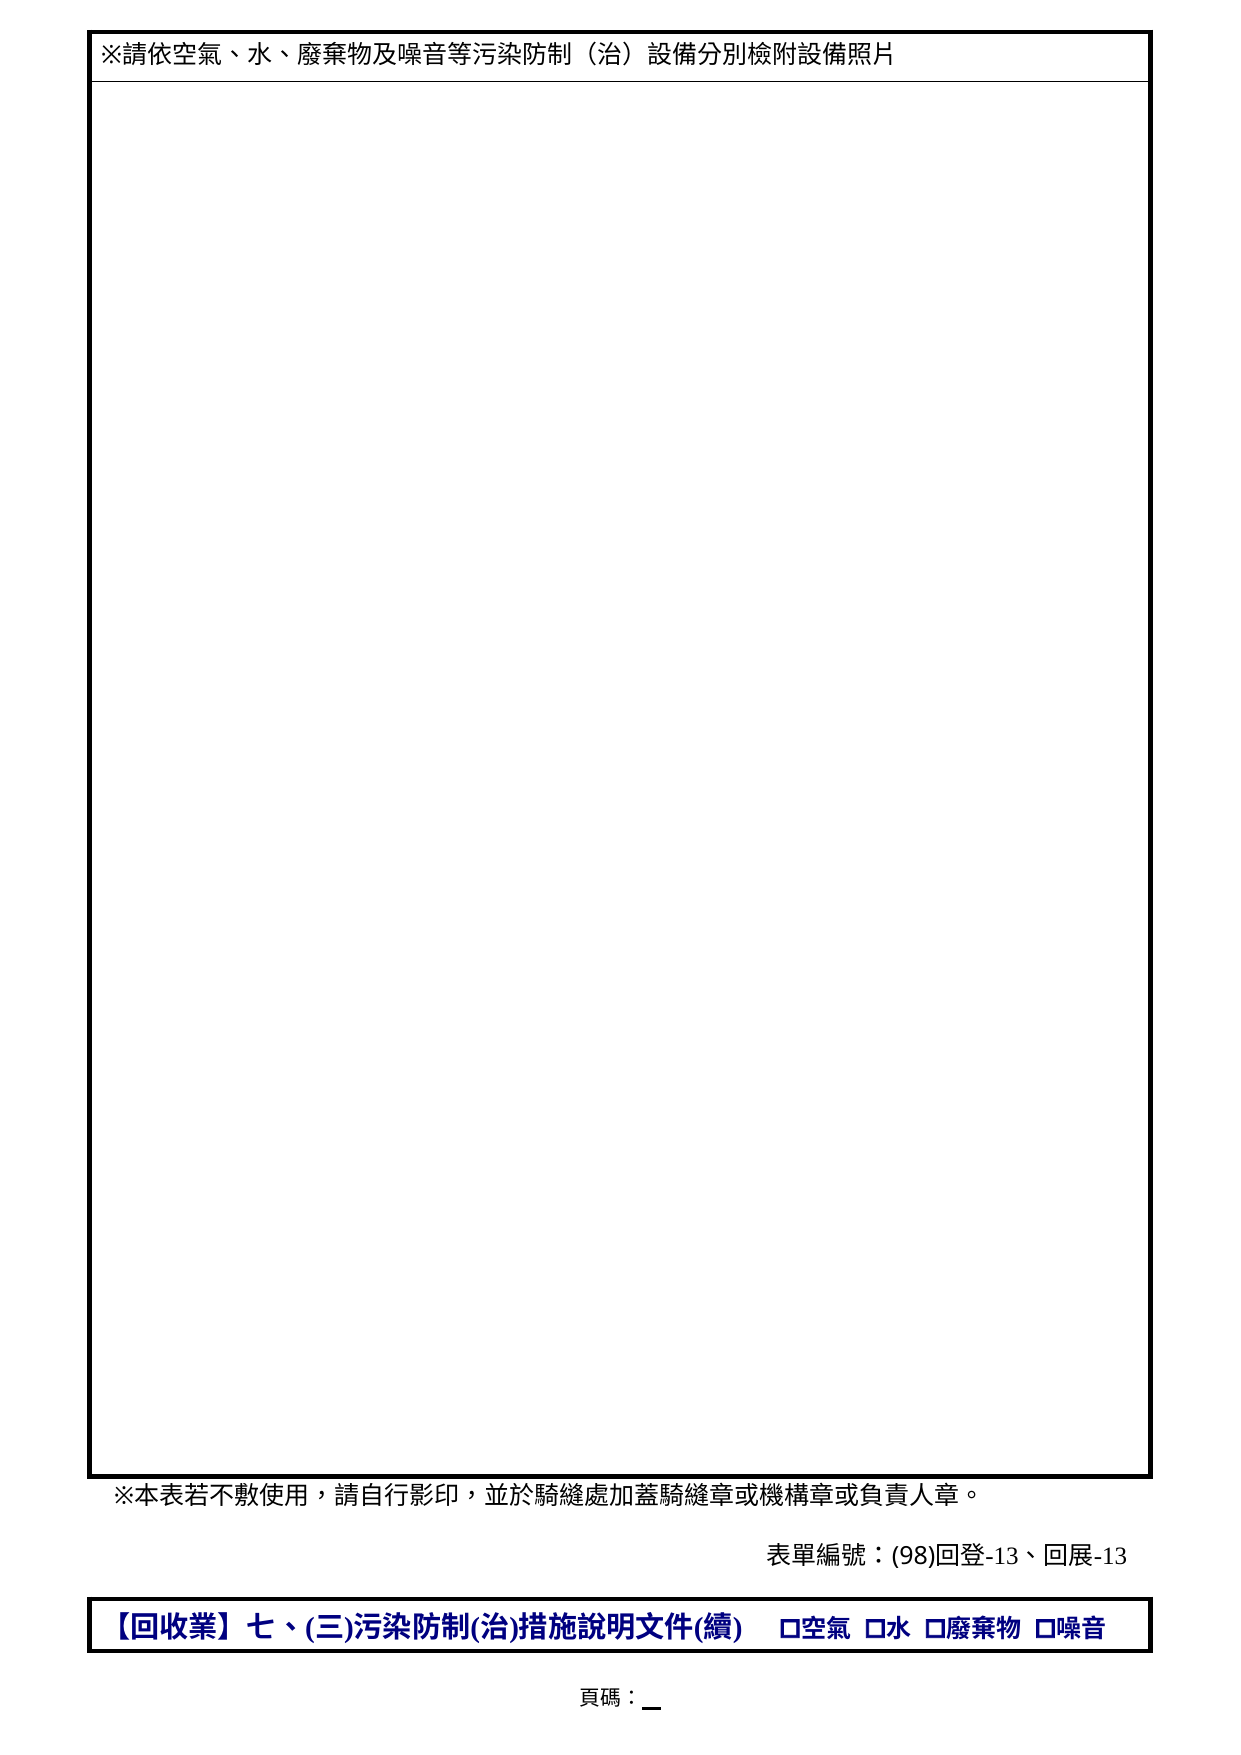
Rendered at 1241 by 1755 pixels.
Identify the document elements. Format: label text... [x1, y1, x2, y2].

table_cell ※請依空氣、水、廢棄物及噪音等污染防制（治）設備分別檢附設備照片 [92, 34, 1148, 81]
text ※本表若不敷使用，請自行影印，並於騎縫處加蓋騎縫章或機構章或負責人章。 [114, 1479, 1152, 1510]
text 表單編號：(98)回登-13、回展-13 [89, 1535, 1127, 1572]
table_header 【回收業】七、(三)污染防制(治)措施說明文件(續) 空氣 水 廢棄物 噪音 [92, 1601, 1148, 1648]
table_cell [92, 82, 1148, 1474]
